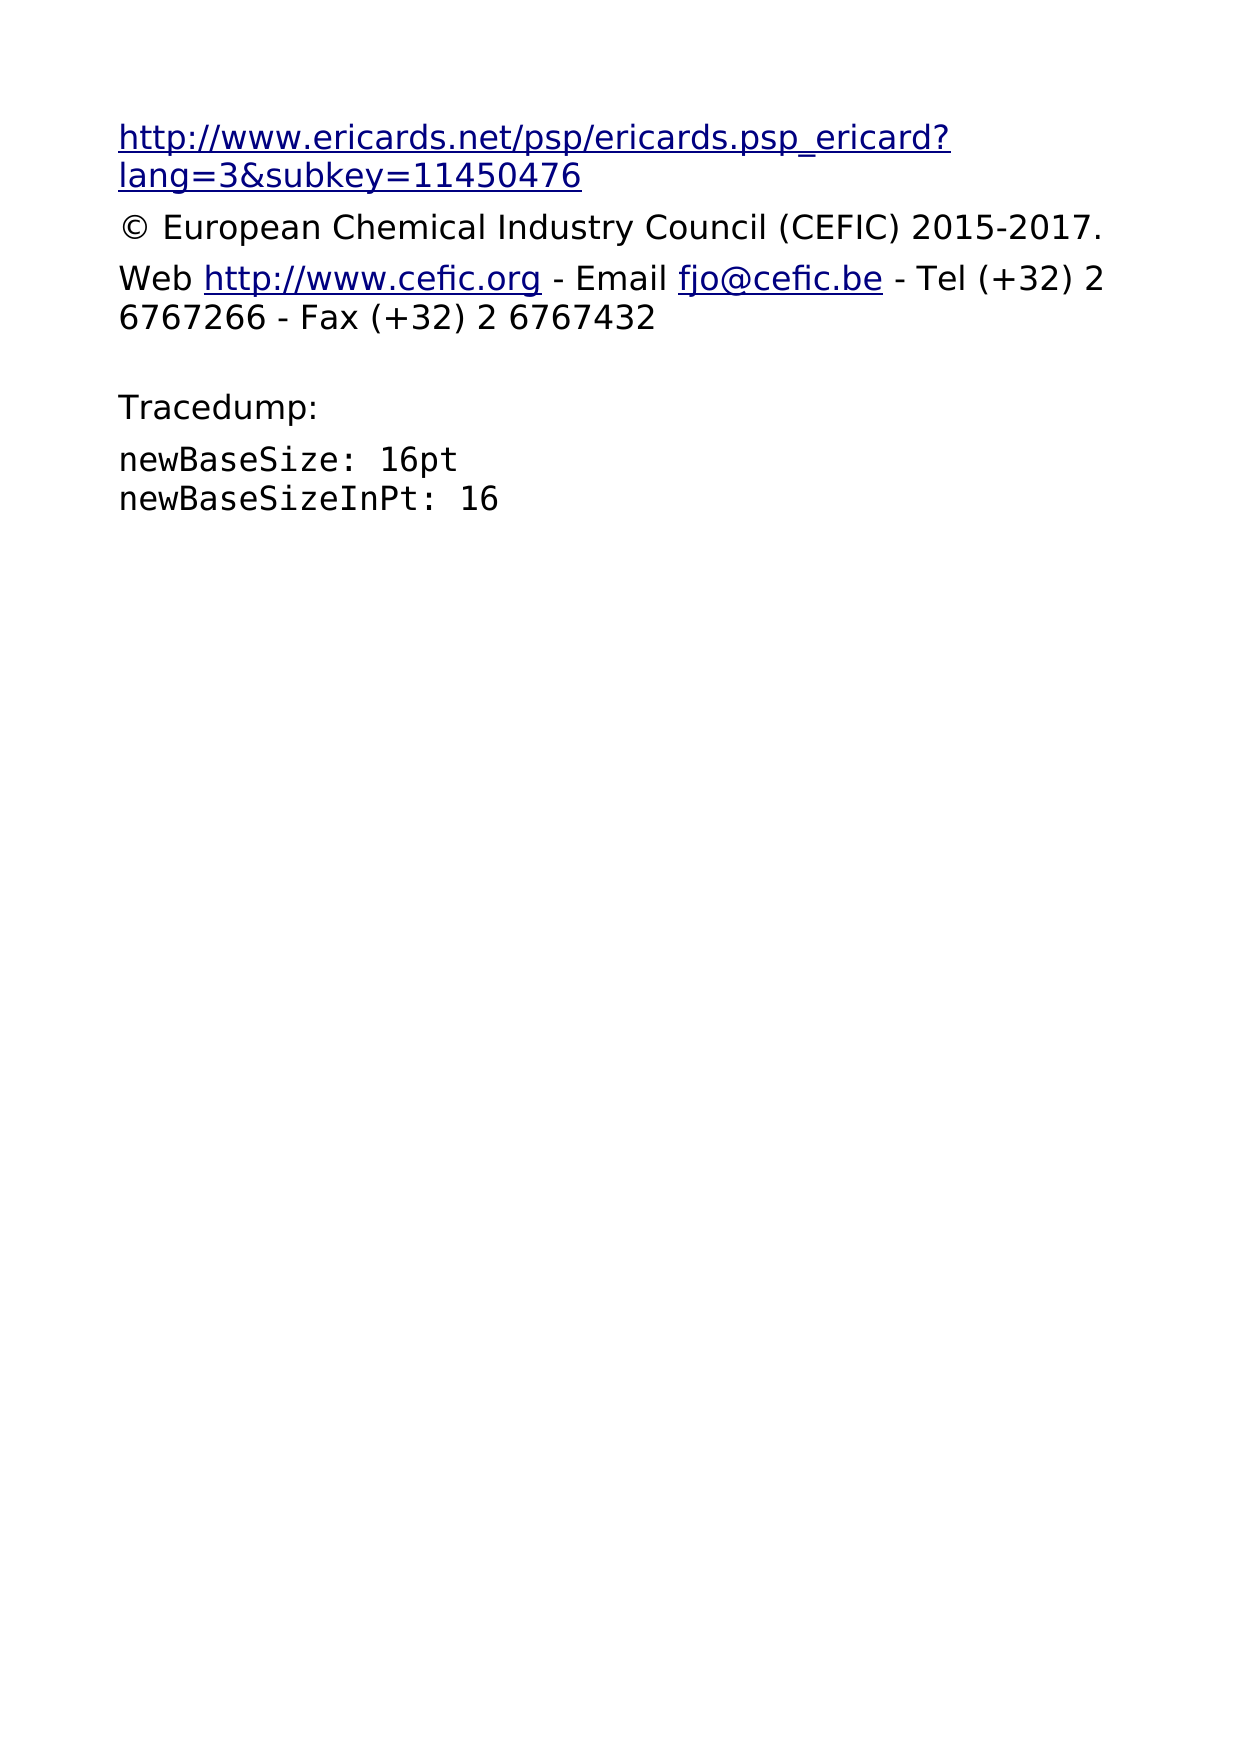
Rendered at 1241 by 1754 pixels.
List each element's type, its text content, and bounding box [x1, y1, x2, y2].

text http://www.ericards.net/psp/ericards.psp_ericard?lang=3&subkey=11450476 [118, 118, 1122, 196]
text Tracedump: [118, 350, 1122, 428]
text newBaseSize: 16pt newBaseSizeInPt: 16 [118, 440, 1122, 518]
text Web http://www.cefic.org - Email fjo@cefic.be - Tel (+32) 2 6767266 - Fax (+32) 2 6767432 [118, 260, 1122, 337]
text © European Chemical Industry Council (CEFIC) 2015-2017. [118, 208, 1122, 247]
